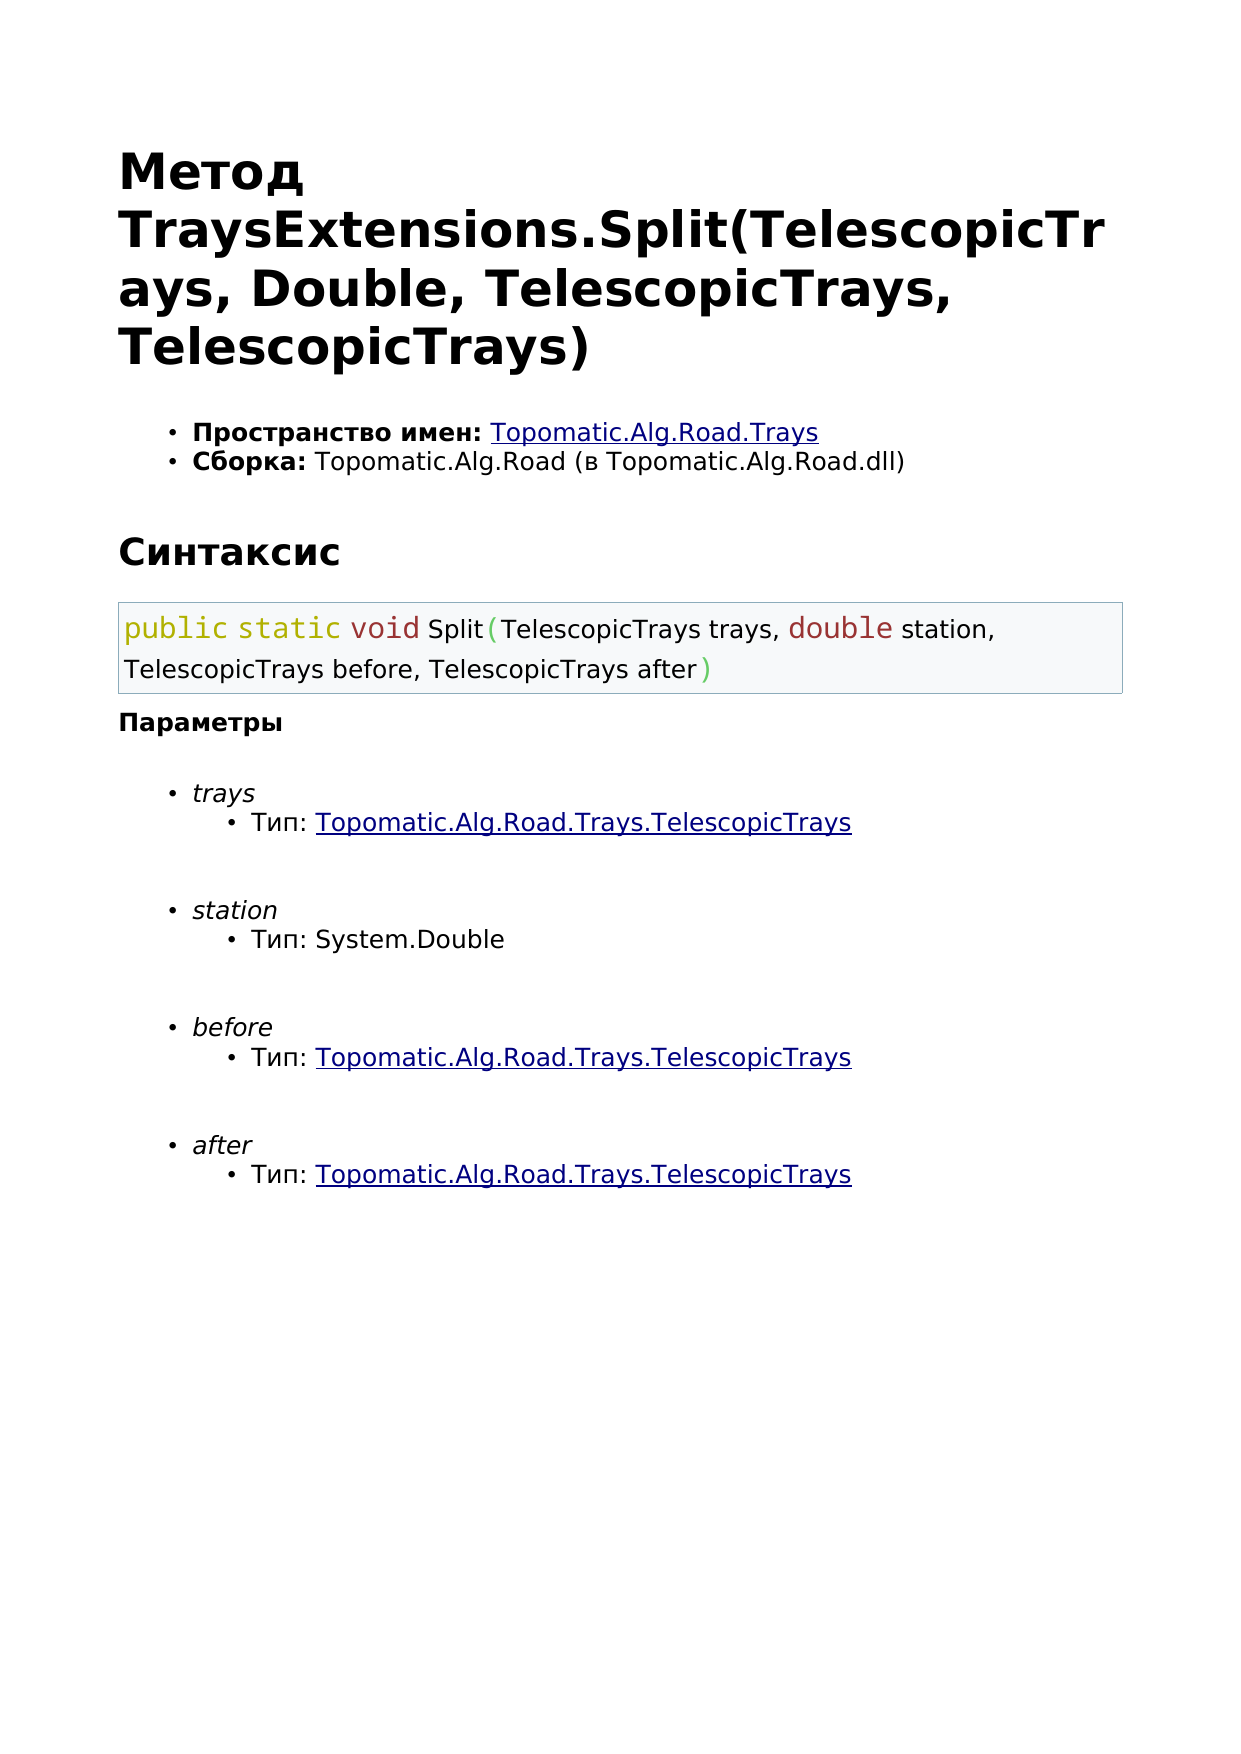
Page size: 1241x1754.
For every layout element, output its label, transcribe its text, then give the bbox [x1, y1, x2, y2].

list Тип: Topomatic.Alg.Road.Trays.TelescopicTrays [236, 1043, 1122, 1072]
text Параметры [118, 708, 1122, 737]
subtitle Метод TraysExtensions.Split(TelescopicTrays, Double, TelescopicTrays, TelescopicTrays) [118, 143, 1122, 376]
list Тип: Topomatic.Alg.Road.Trays.TelescopicTrays [236, 808, 1122, 837]
list trays [177, 779, 1122, 808]
list after [177, 1131, 1122, 1160]
list Тип: System.Double [236, 925, 1122, 954]
list Тип: Topomatic.Alg.Road.Trays.TelescopicTrays [236, 1160, 1122, 1189]
list Сборка: Topomatic.Alg.Road (в Topomatic.Alg.Road.dll) [177, 447, 1122, 476]
table_header public static void Split(TelescopicTrays trays, double station, TelescopicTrays before, TelescopicTrays after) [119, 603, 1122, 693]
list station [177, 896, 1122, 925]
subtitle Синтаксис [118, 531, 1122, 574]
list Пространство имен: Topomatic.Alg.Road.Trays [177, 418, 1122, 447]
list before [177, 1013, 1122, 1043]
